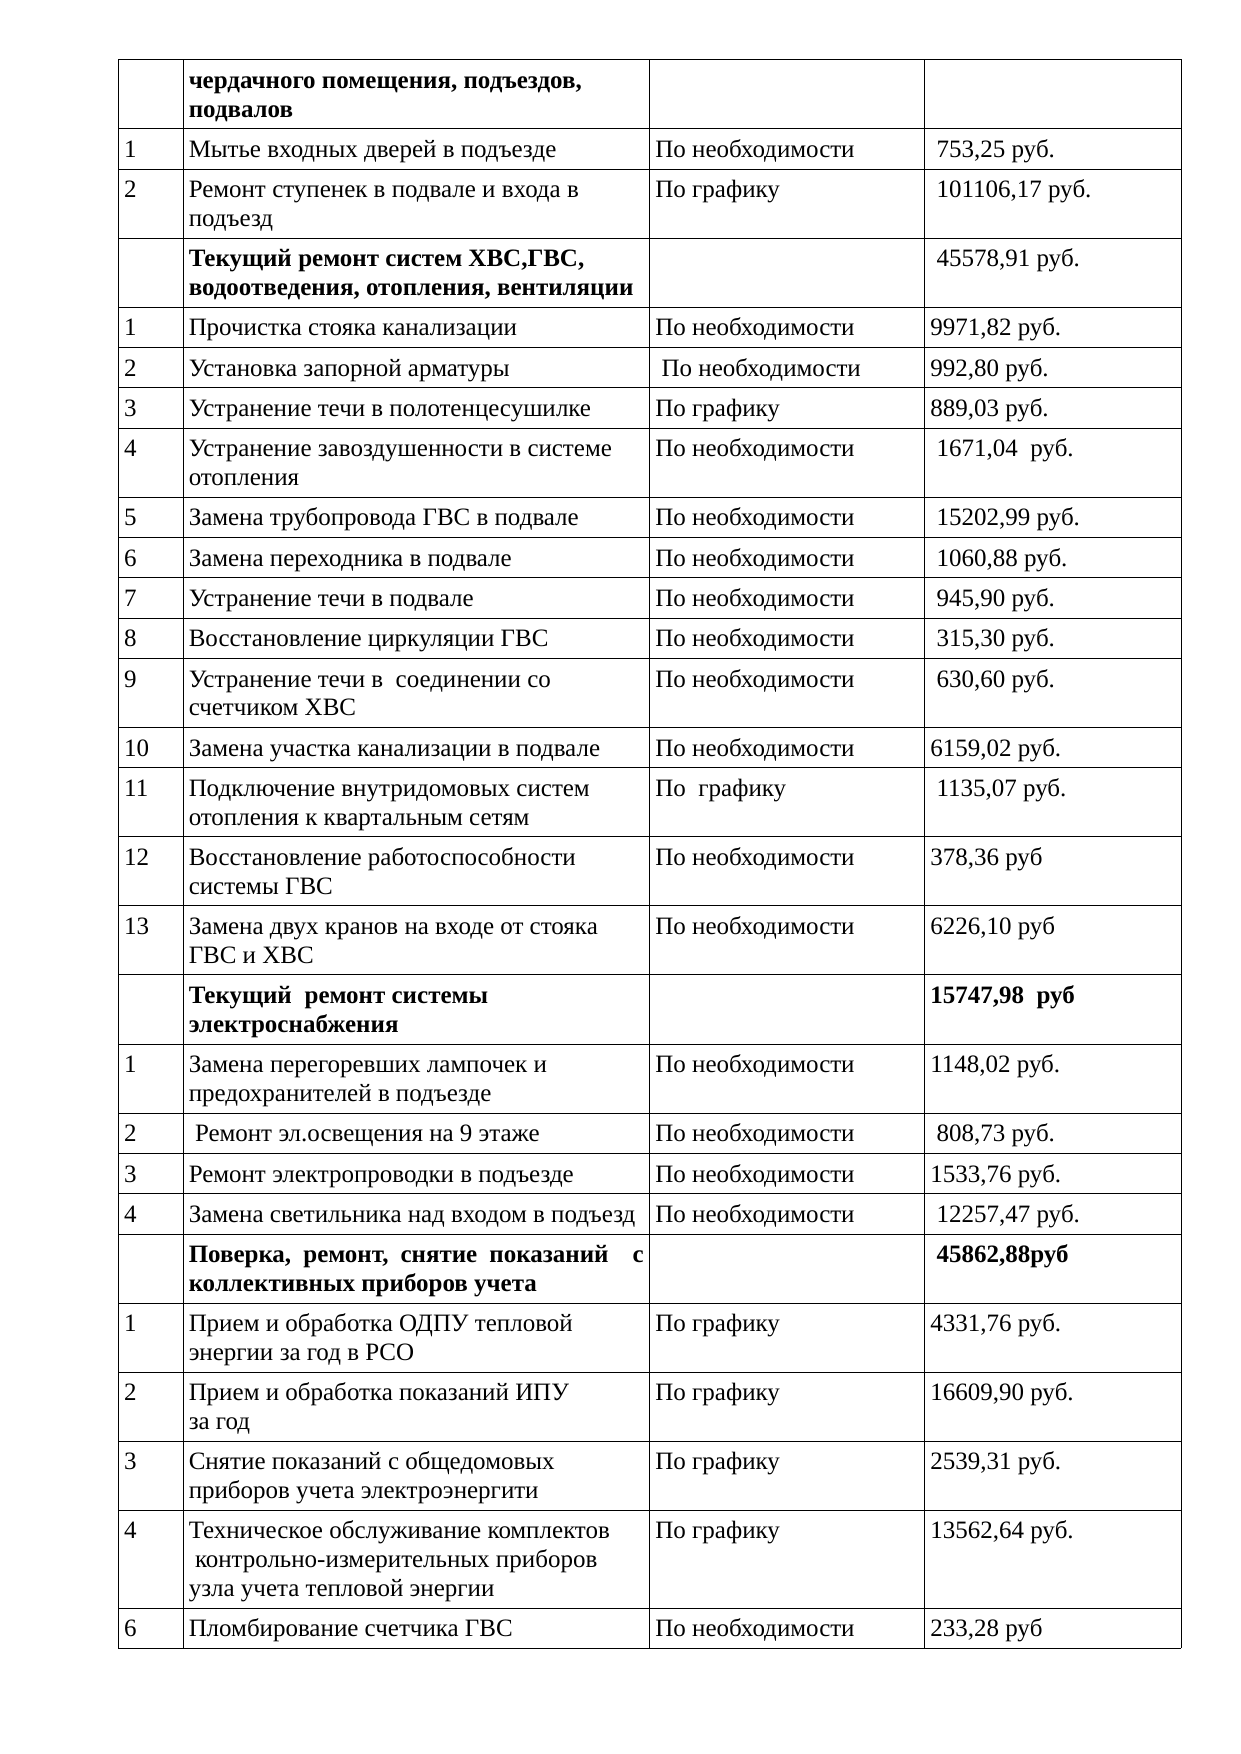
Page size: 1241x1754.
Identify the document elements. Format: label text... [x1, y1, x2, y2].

table_cell По необходимости [650, 129, 924, 168]
table_cell Ремонт ступенек в подвале и входа в подъезд [184, 170, 649, 237]
table_cell Замена трубопровода ГВС в подвале [184, 498, 649, 537]
table_cell Снятие показаний с общедомовых приборов учета электроэнергити [184, 1442, 649, 1510]
table_cell 6 [119, 1609, 183, 1648]
table_cell Поверка, ремонт, снятие показаний с коллективных приборов учета [184, 1235, 649, 1302]
table_cell 1 [119, 1045, 183, 1112]
table_cell По необходимости [650, 1194, 924, 1233]
table_cell По графику [650, 1442, 924, 1510]
table_cell 3 [119, 1442, 183, 1510]
table_cell По необходимости [650, 728, 924, 767]
table_cell 101106,17 руб. [925, 170, 1181, 237]
table_cell По необходимости [650, 348, 924, 387]
table_cell По графику [650, 170, 924, 237]
table_cell 13562,64 руб. [925, 1511, 1181, 1607]
table_cell Замена переходника в подвале [184, 538, 649, 577]
table_cell 11 [119, 768, 183, 836]
table_cell 233,28 руб [925, 1609, 1181, 1648]
table_cell По необходимости [650, 578, 924, 617]
table_cell [119, 239, 183, 307]
table_cell Прием и обработка показаний ИПУ за год [184, 1373, 649, 1441]
table_cell Замена двух кранов на входе от стояка ГВС и ХВС [184, 906, 649, 974]
table_cell [925, 60, 1181, 128]
table_cell Ремонт электропроводки в подъезде [184, 1154, 649, 1193]
table_cell 12 [119, 837, 183, 905]
table_cell 1533,76 руб. [925, 1154, 1181, 1193]
table_cell По необходимости [650, 1045, 924, 1112]
table_cell 9 [119, 659, 183, 727]
table_cell Пломбирование счетчика ГВС [184, 1609, 649, 1648]
table_cell 9971,82 руб. [925, 308, 1181, 347]
table_cell 3 [119, 1154, 183, 1193]
table_cell По необходимости [650, 308, 924, 347]
table_cell [650, 975, 924, 1043]
table_cell 1671,04 руб. [925, 429, 1181, 497]
table_cell 15202,99 руб. [925, 498, 1181, 537]
table_cell Установка запорной арматуры [184, 348, 649, 387]
table_cell По графику [650, 1511, 924, 1607]
table_cell Устранение течи в соединении со счетчиком ХВС [184, 659, 649, 727]
table_cell 8 [119, 619, 183, 658]
table_cell 4331,76 руб. [925, 1304, 1181, 1372]
table_cell 2 [119, 1373, 183, 1441]
table_cell 2 [119, 1114, 183, 1153]
table_cell 4 [119, 429, 183, 497]
table_cell 992,80 руб. [925, 348, 1181, 387]
table_cell Восстановление работоспособности системы ГВС [184, 837, 649, 905]
table_cell 945,90 руб. [925, 578, 1181, 617]
table_cell 6 [119, 538, 183, 577]
table_cell Подключение внутридомовых систем отопления к квартальным сетям [184, 768, 649, 836]
table_cell [650, 60, 924, 128]
table_cell 378,36 руб [925, 837, 1181, 905]
table_cell 2 [119, 348, 183, 387]
table_cell 315,30 руб. [925, 619, 1181, 658]
table_cell По графику [650, 388, 924, 427]
table_cell 1 [119, 308, 183, 347]
table_cell 2 [119, 170, 183, 237]
table_cell 5 [119, 498, 183, 537]
table_cell 2539,31 руб. [925, 1442, 1181, 1510]
table_cell По необходимости [650, 1609, 924, 1648]
table_cell Ремонт эл.освещения на 9 этаже [184, 1114, 649, 1153]
table_cell Текущий ремонт систем ХВС,ГВС, водоотведения, отопления, вентиляции [184, 239, 649, 307]
table_cell Мытье входных дверей в подъезде [184, 129, 649, 168]
table_cell По необходимости [650, 906, 924, 974]
table_cell 16609,90 руб. [925, 1373, 1181, 1441]
table_cell Замена перегоревших лампочек и предохранителей в подъезде [184, 1045, 649, 1112]
table_cell 1 [119, 1304, 183, 1372]
table_cell Устранение завоздушенности в системе отопления [184, 429, 649, 497]
table_cell чердачного помещения, подъездов, подвалов [184, 60, 649, 128]
table_cell [650, 239, 924, 307]
table_cell 1135,07 руб. [925, 768, 1181, 836]
table_cell 1060,88 руб. [925, 538, 1181, 577]
table_cell Замена участка канализации в подвале [184, 728, 649, 767]
table_cell Восстановление циркуляции ГВС [184, 619, 649, 658]
table_cell 808,73 руб. [925, 1114, 1181, 1153]
table_cell Устранение течи в подвале [184, 578, 649, 617]
table_cell По графику [650, 1304, 924, 1372]
table_cell 3 [119, 388, 183, 427]
table_cell По необходимости [650, 659, 924, 727]
table_cell По необходимости [650, 1114, 924, 1153]
table_cell 1148,02 руб. [925, 1045, 1181, 1112]
table_cell 10 [119, 728, 183, 767]
table_cell [119, 975, 183, 1043]
table_cell 6159,02 руб. [925, 728, 1181, 767]
table_cell 13 [119, 906, 183, 974]
table_cell 12257,47 руб. [925, 1194, 1181, 1233]
table_cell По необходимости [650, 538, 924, 577]
table_cell 753,25 руб. [925, 129, 1181, 168]
table_cell Замена светильника над входом в подъезд [184, 1194, 649, 1233]
table_cell 630,60 руб. [925, 659, 1181, 727]
table_cell Техническое обслуживание комплектов контрольно-измерительных приборов узла учета тепловой энергии [184, 1511, 649, 1607]
table_cell По необходимости [650, 837, 924, 905]
table_cell По необходимости [650, 498, 924, 537]
table_cell По графику [650, 1373, 924, 1441]
table_cell По необходимости [650, 1154, 924, 1193]
table_cell Текущий ремонт системы электроснабжения [184, 975, 649, 1043]
table_cell 1 [119, 129, 183, 168]
table_cell 889,03 руб. [925, 388, 1181, 427]
table_cell 4 [119, 1511, 183, 1607]
table_cell 15747,98 руб [925, 975, 1181, 1043]
table_cell 4 [119, 1194, 183, 1233]
table_cell Устранение течи в полотенцесушилке [184, 388, 649, 427]
table_cell 45862,88руб [925, 1235, 1181, 1302]
table_cell [650, 1235, 924, 1302]
table_cell По необходимости [650, 619, 924, 658]
table_cell 45578,91 руб. [925, 239, 1181, 307]
table_cell Прием и обработка ОДПУ тепловой энергии за год в РСО [184, 1304, 649, 1372]
table_cell [119, 60, 183, 128]
table_cell По графику [650, 768, 924, 836]
table_cell 6226,10 руб [925, 906, 1181, 974]
table_cell 7 [119, 578, 183, 617]
table_cell [119, 1235, 183, 1302]
table_cell По необходимости [650, 429, 924, 497]
table_cell Прочистка стояка канализации [184, 308, 649, 347]
